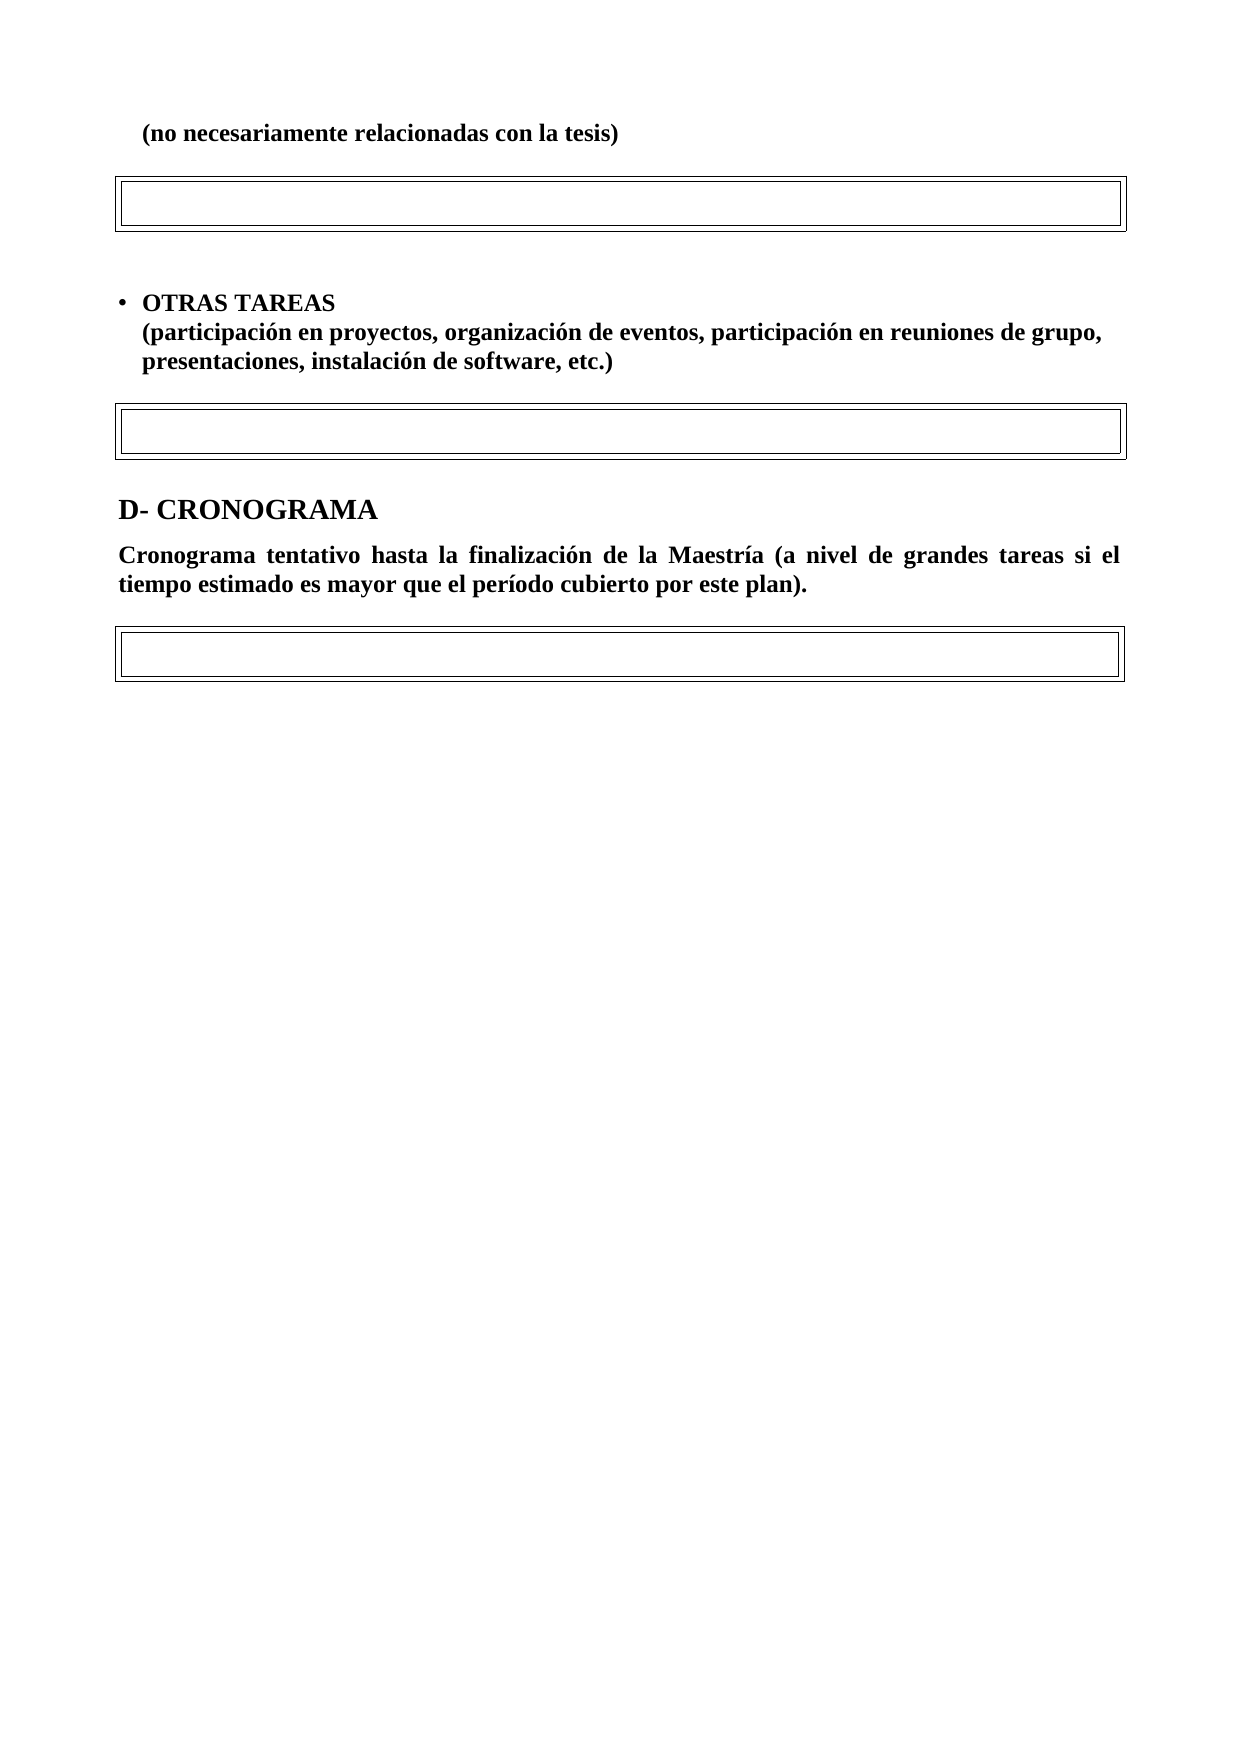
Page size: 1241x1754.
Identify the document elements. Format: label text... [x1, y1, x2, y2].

table_header [122, 182, 1120, 225]
table_header [118, 404, 1123, 453]
table_header [118, 177, 1123, 225]
table_header [122, 633, 1118, 676]
table_header [118, 627, 1121, 676]
text D- CRONOGRAMA [118, 492, 1122, 526]
text Cronograma tentativo hasta la finalización de la Maestría (a nivel de grandes tareas si el tiempo estimado es mayor que el período cubierto por este plan). [118, 540, 1122, 597]
list (participación en proyectos, organización de eventos, participación en reuniones de grupo, presentaciones, instalación de software, etc.) [118, 317, 1122, 374]
list (no necesariamente relacionadas con la tesis) [118, 118, 1122, 147]
list OTRAS TAREAS [118, 288, 1122, 317]
table_header [122, 410, 1120, 453]
